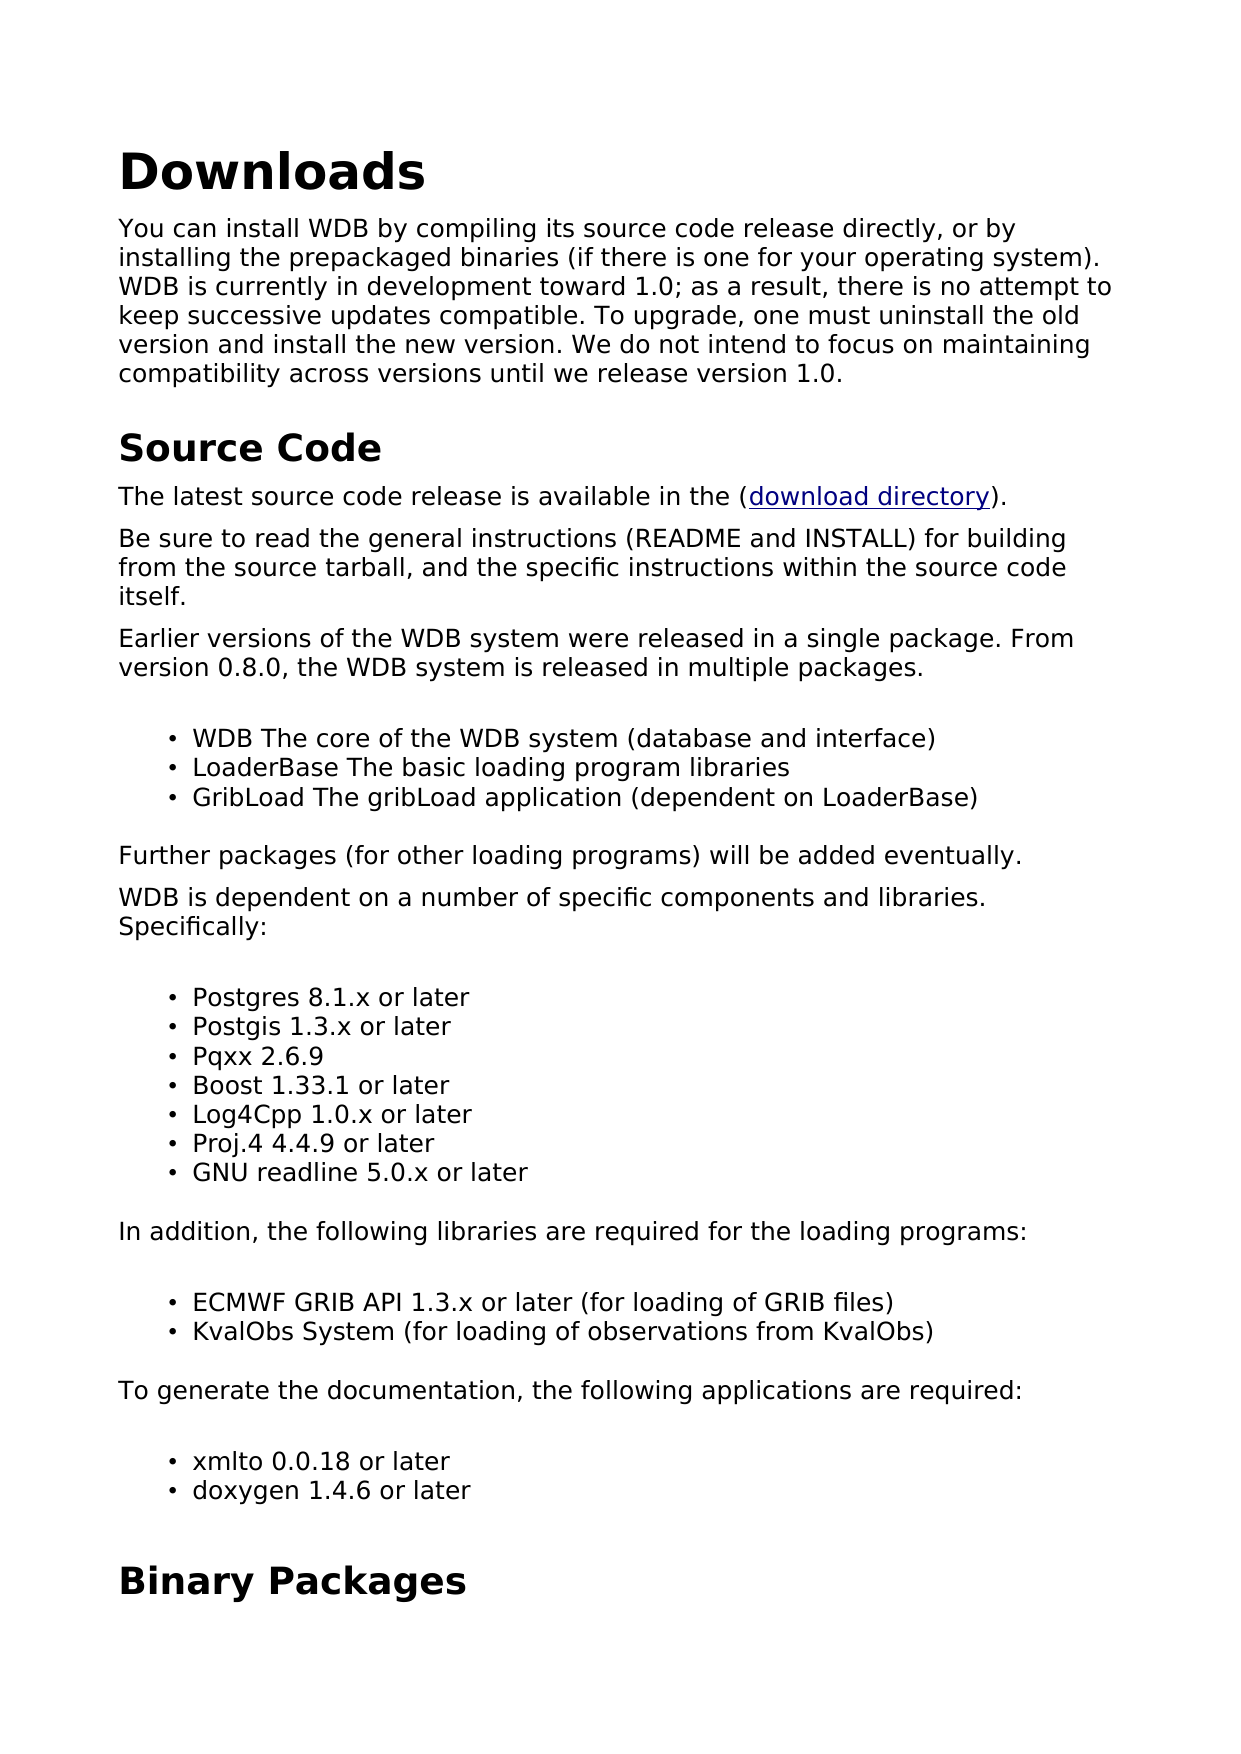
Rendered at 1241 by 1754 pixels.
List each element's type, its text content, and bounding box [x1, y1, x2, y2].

list doxygen 1.4.6 or later [177, 1476, 1122, 1506]
text In addition, the following libraries are required for the loading programs: [118, 1217, 1122, 1246]
text Further packages (for other loading programs) will be added eventually. [118, 841, 1122, 871]
list Boost 1.33.1 or later [177, 1071, 1122, 1100]
text The latest source code release is available in the (download directory). [118, 482, 1122, 512]
list LoaderBase The basic loading program libraries [177, 754, 1122, 783]
list Proj.4 4.4.9 or later [177, 1129, 1122, 1158]
subtitle Source Code [118, 426, 1122, 470]
list ECMWF GRIB API 1.3.x or later (for loading of GRIB files) [177, 1288, 1122, 1317]
subtitle Binary Packages [118, 1560, 1122, 1604]
list Postgis 1.3.x or later [177, 1013, 1122, 1042]
text WDB is dependent on a number of specific components and libraries. Specifically: [118, 883, 1122, 941]
text To generate the documentation, the following applications are required: [118, 1376, 1122, 1405]
list KvalObs System (for loading of observations from KvalObs) [177, 1317, 1122, 1347]
list GribLoad The gribLoad application (dependent on LoaderBase) [177, 783, 1122, 812]
text Earlier versions of the WDB system were released in a single package. From version 0.8.0, the WDB system is released in multiple packages. [118, 624, 1122, 682]
text Be sure to read the general instructions (README and INSTALL) for building from the source tarball, and the specific instructions within the source code itself. [118, 524, 1122, 612]
list xmlto 0.0.18 or later [177, 1447, 1122, 1476]
list Log4Cpp 1.0.x or later [177, 1100, 1122, 1129]
list GNU readline 5.0.x or later [177, 1158, 1122, 1188]
text You can install WDB by compiling its source code release directly, or by installing the prepackaged binaries (if there is one for your operating system). WDB is currently in development toward 1.0; as a result, there is no attempt to keep successive updates compatible. To upgrade, one must uninstall the old version and install the new version. We do not intend to focus on maintaining compatibility across versions until we release version 1.0. [118, 214, 1122, 389]
subtitle Downloads [118, 143, 1122, 201]
list WDB The core of the WDB system (database and interface) [177, 724, 1122, 754]
list Postgres 8.1.x or later [177, 983, 1122, 1013]
list Pqxx 2.6.9 [177, 1042, 1122, 1071]
